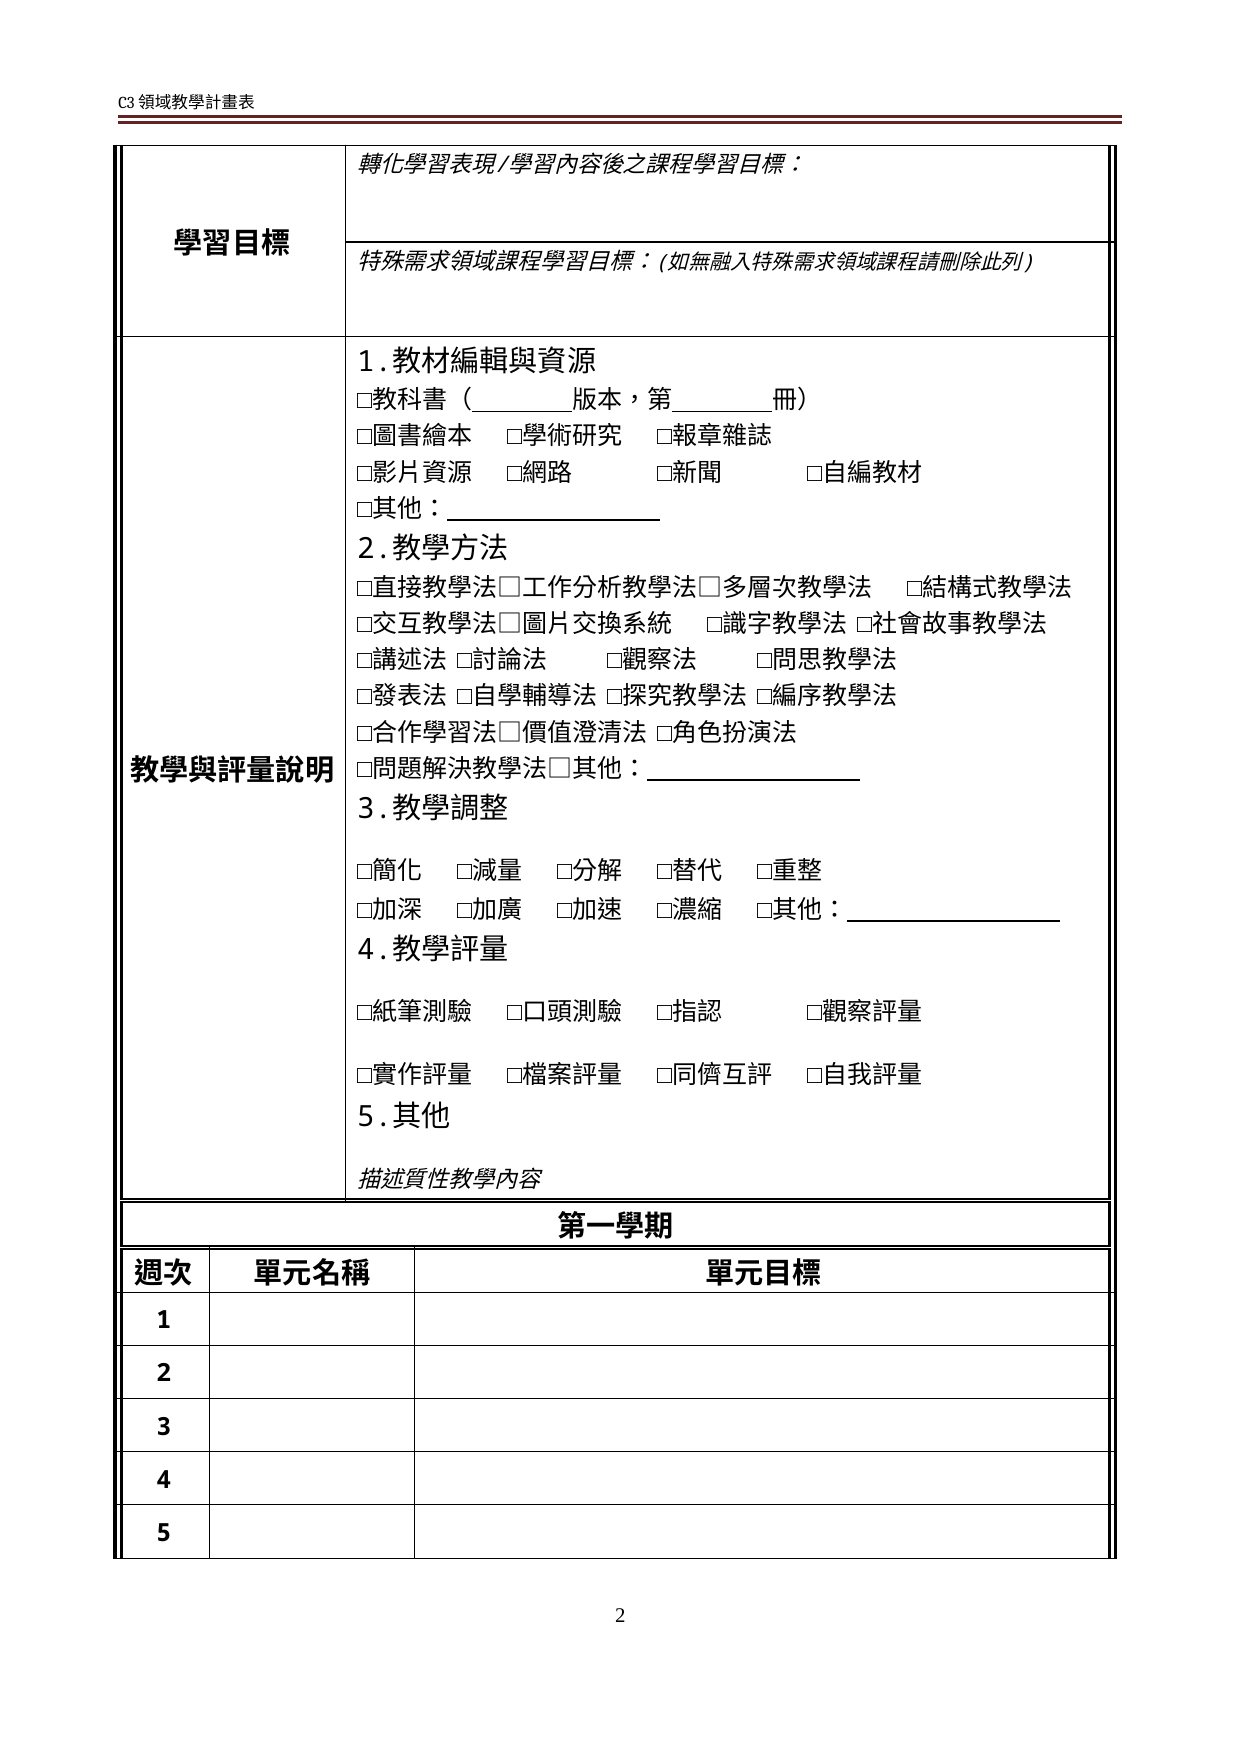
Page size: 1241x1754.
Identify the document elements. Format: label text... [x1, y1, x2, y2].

table_cell 特殊需求領域課程學習目標：(如無融入特殊需求領域課程請刪除此列) [346, 243, 1108, 336]
table_cell [210, 1346, 414, 1398]
table_cell [415, 1293, 1108, 1345]
table_cell 單元名稱 [210, 1250, 414, 1292]
table_cell [415, 1452, 1108, 1504]
table_cell 1 [123, 1293, 209, 1345]
table_cell 1.教材編輯與資源 □教科書（ 版本，第 冊） □圖書繪本 □學術研究 □報章雜誌 □影片資源 □網路 □新聞 □自編教材 □其他： 2.教學方法 □直接教學法□工作分析教學法□多層次教學法 □結構式教學法 □交互教學法□圖片交換系統 □識字教學法 □社會故事教學法 □講述法 □討論法 □觀察法 □問思教學法 □發表法 □自學輔導法 □探究教學法 □編序教學法 □合作學習法□價值澄清法 □角色扮演法 □問題解決教學法□其他： 3.教學調整 □簡化 □減量 □分解 □替代 □重整 □加深 □加廣 □加速 □濃縮 □其他： 4.教學評量 □紙筆測驗 □口頭測驗 □指認 □觀察評量 □實作評量 □檔案評量 □同儕互評 □自我評量 5.其他 描述質性教學內容 [346, 337, 1108, 1198]
table_cell [415, 1505, 1108, 1557]
table_cell 4 [123, 1452, 209, 1504]
table_cell 單元目標 [415, 1250, 1108, 1292]
table_cell 學習目標 [123, 146, 345, 336]
table_cell [415, 1399, 1108, 1451]
table_cell 轉化學習表現/學習內容後之課程學習目標： [346, 146, 1108, 241]
table_cell 第一學期 [123, 1203, 1108, 1245]
table_cell 週次 [123, 1250, 209, 1292]
table_cell 3 [123, 1399, 209, 1451]
table_cell 5 [123, 1505, 209, 1557]
table_cell [210, 1505, 414, 1557]
table_cell 2 [123, 1346, 209, 1398]
table_cell 教學與評量說明 [123, 337, 345, 1198]
table_cell [210, 1452, 414, 1504]
table_cell [210, 1293, 414, 1345]
table_cell [210, 1399, 414, 1451]
table_cell [415, 1346, 1108, 1398]
